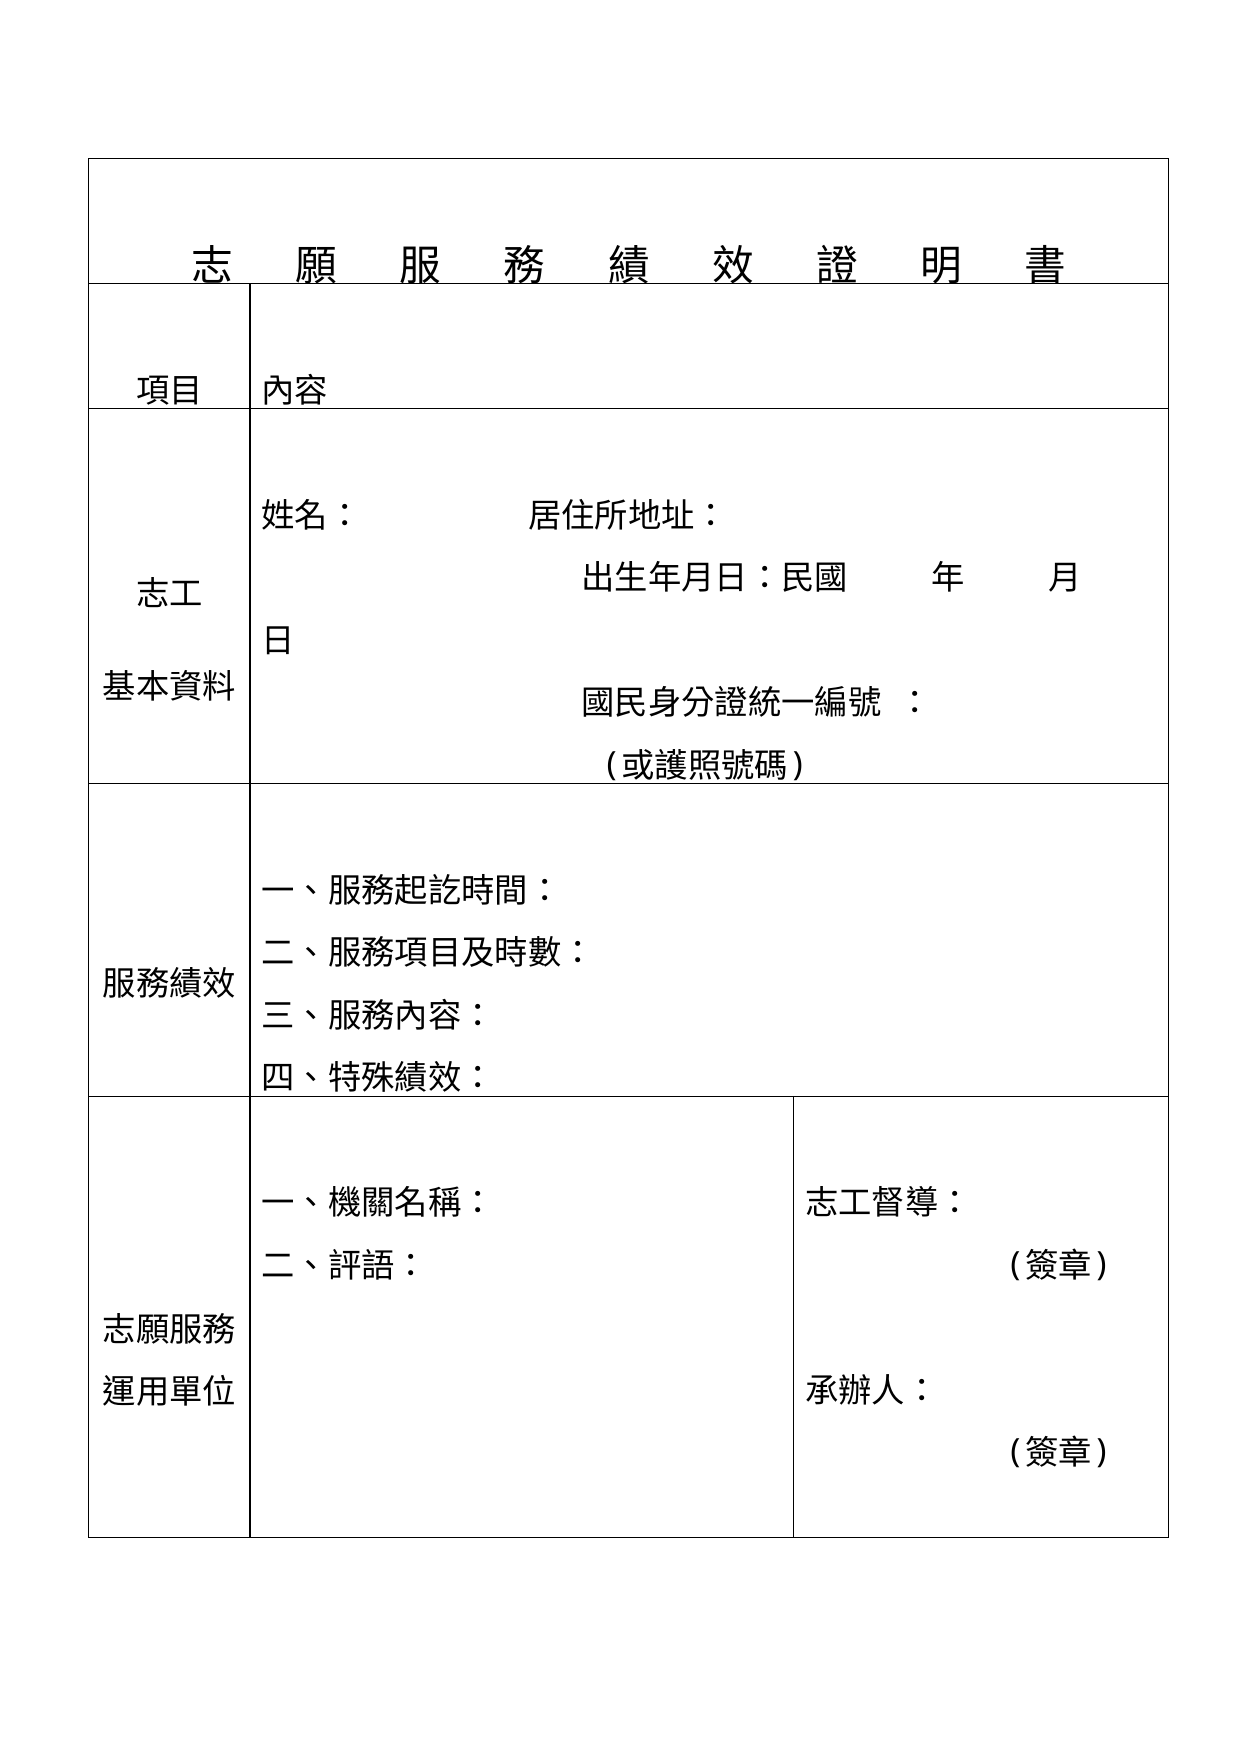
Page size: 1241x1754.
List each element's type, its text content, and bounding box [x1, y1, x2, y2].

table_cell 項目 [89, 284, 249, 408]
table_cell 志願服務運用單位 [89, 1097, 249, 1537]
table_cell 志工 基本資料 [89, 409, 249, 783]
table_cell 志工督導： (簽章) 承辦人： (簽章) [794, 1097, 1168, 1537]
table_cell 姓名： 居住所地址： 出生年月日：民國 年 月 日 國民身分證統一編號 ： (或護照號碼) [251, 409, 1168, 783]
table_header 志 願 服 務 績 效 證 明 書 [89, 159, 1168, 283]
table_cell 內容 [251, 284, 1168, 408]
table_cell 服務績效 [89, 784, 249, 1096]
table_cell 一、機關名稱： 二、評語： [251, 1097, 793, 1537]
table_cell 一、服務起訖時間： 二、服務項目及時數： 三、服務內容： 四、特殊績效： [251, 784, 1168, 1096]
